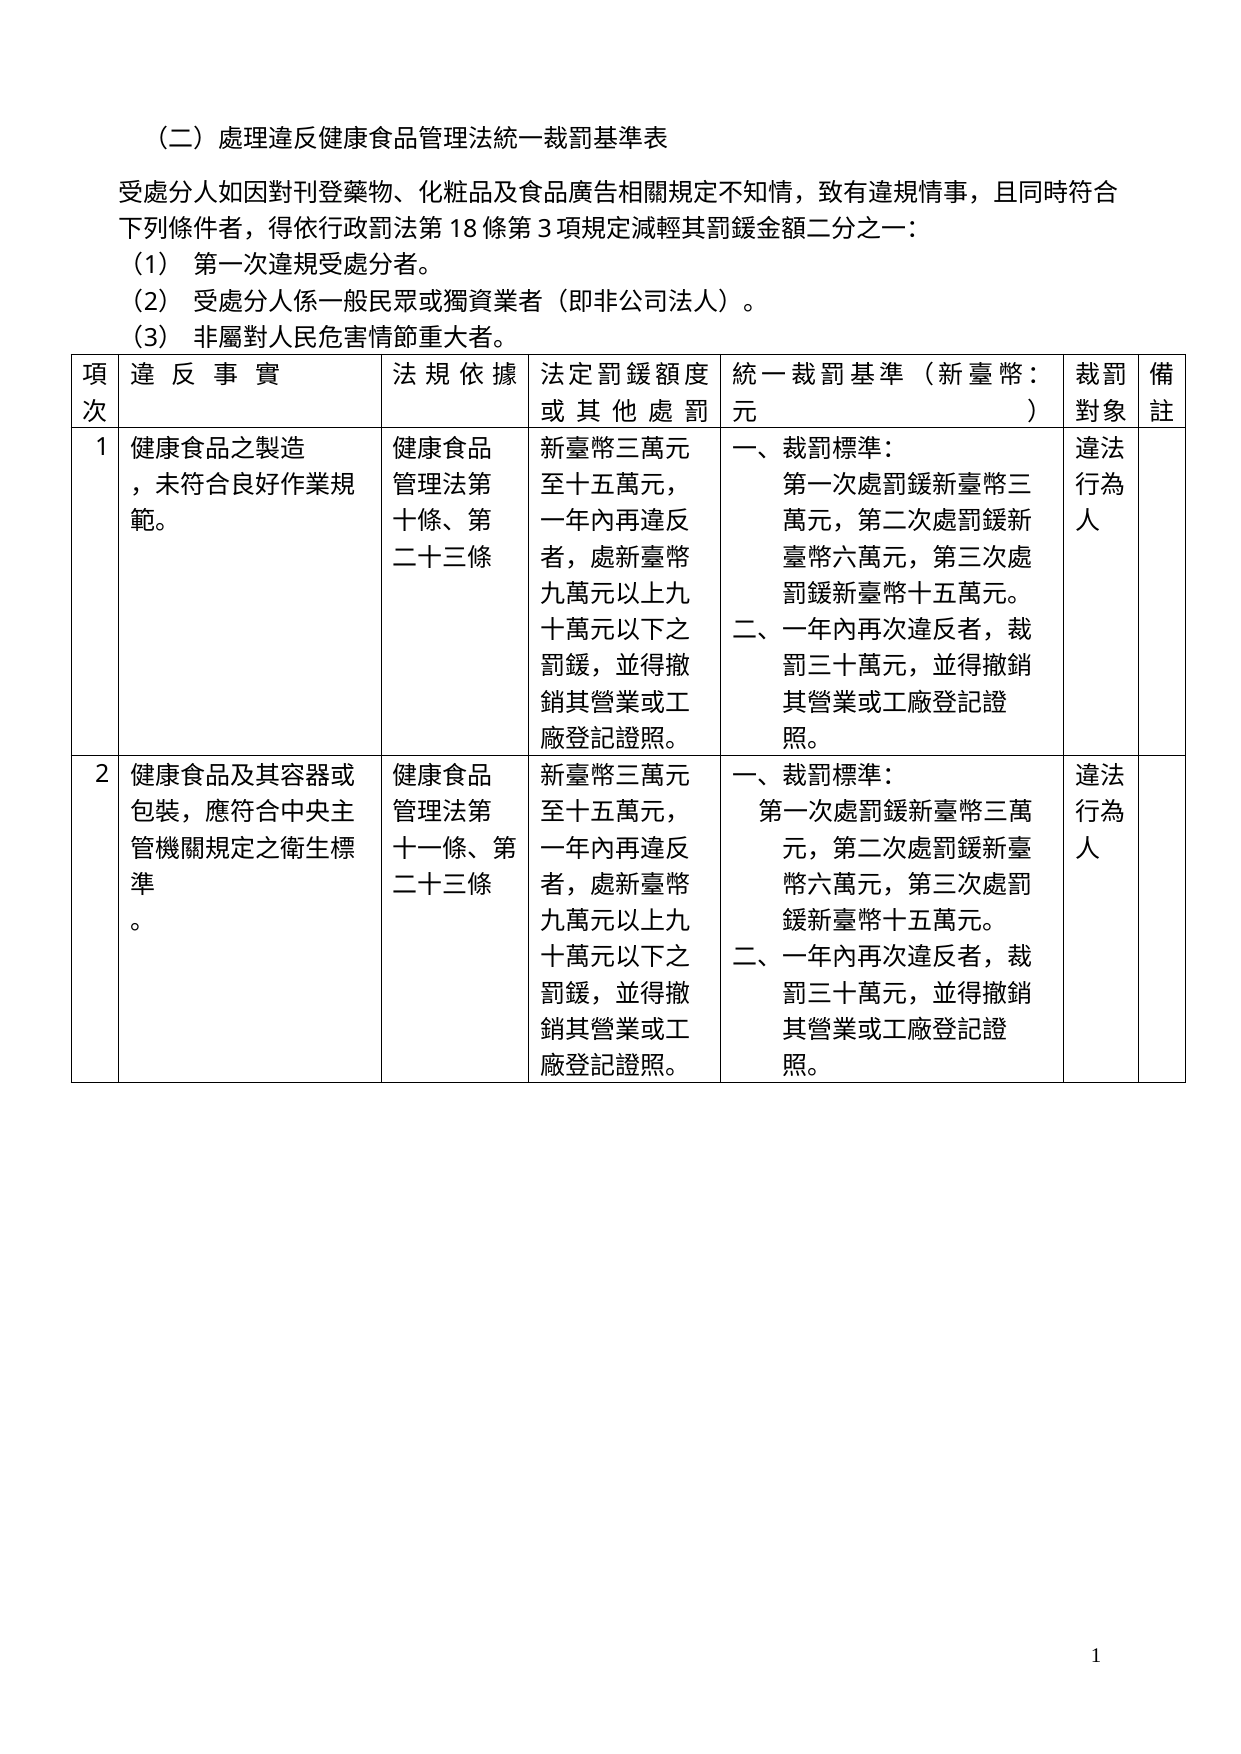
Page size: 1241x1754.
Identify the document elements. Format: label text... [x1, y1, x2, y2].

list 非屬對人民危害情節重大者。 [119, 317, 1122, 354]
table_cell [1139, 756, 1185, 1082]
list 第一次違規受處分者。 [119, 245, 1122, 281]
table_cell 一、裁罰標準： 第一次處罰鍰新臺幣三萬元，第二次處罰鍰新臺幣六萬元，第三次處罰鍰新臺幣十五萬元。 二、一年內再次違反者，裁罰三十萬元，並得撤銷其營業或工廠登記證照。 [721, 756, 1063, 1082]
table_cell 違法行為人 [1064, 756, 1138, 1082]
table_cell 健康食品之製造 ，未符合良好作業規範。 [119, 428, 381, 754]
table_header 項次 [72, 355, 118, 427]
table_cell 健康食品 管理法第 十一條、第二十三條 [382, 756, 528, 1082]
table_cell [1139, 428, 1185, 754]
table_header 法定罰鍰額度或其他處罰 [529, 355, 720, 427]
table_cell 健康食品及其容器或包裝，應符合中央主管機關規定之衛生標準 。 [119, 756, 381, 1082]
text 受處分人如因對刊登藥物、化粧品及食品廣告相關規定不知情，致有違規情事，且同時符合下列條件者，得依行政罰法第18條第3項規定減輕其罰鍰金額二分之一： [119, 172, 1122, 245]
table_cell 違法行為人 [1064, 428, 1138, 754]
table_header 違反事實 [119, 355, 381, 427]
text （二）處理違反健康食品管理法統一裁罰基準表 [119, 118, 1122, 154]
table_cell 新臺幣三萬元至十五萬元，一年內再違反者，處新臺幣九萬元以上九 十萬元以下之罰鍰，並得撤銷其營業或工廠登記證照。 [529, 428, 720, 754]
table_cell 一、裁罰標準： 第一次處罰鍰新臺幣三萬元，第二次處罰鍰新臺幣六萬元，第三次處罰鍰新臺幣十五萬元。 二、一年內再次違反者，裁罰三十萬元，並得撤銷其營業或工廠登記證照。 [721, 428, 1063, 754]
table_header 法規依據 [382, 355, 528, 427]
table_cell 新臺幣三萬元至十五萬元，一年內再違反者，處新臺幣九萬元以上九 十萬元以下之罰鍰，並得撤銷其營業或工廠登記證照。 [529, 756, 720, 1082]
table_header 裁罰 對象 [1064, 355, 1138, 427]
list 受處分人係一般民眾或獨資業者（即非公司法人）。 [119, 281, 1122, 317]
table_cell 2 [72, 756, 118, 1082]
table_cell 健康食品 管理法第 十條、第 二十三條 [382, 428, 528, 754]
table_header 備 註 [1139, 355, 1185, 427]
table_header 統一裁罰基準（新臺幣：元） [721, 355, 1063, 427]
table_cell 1 [72, 428, 118, 754]
